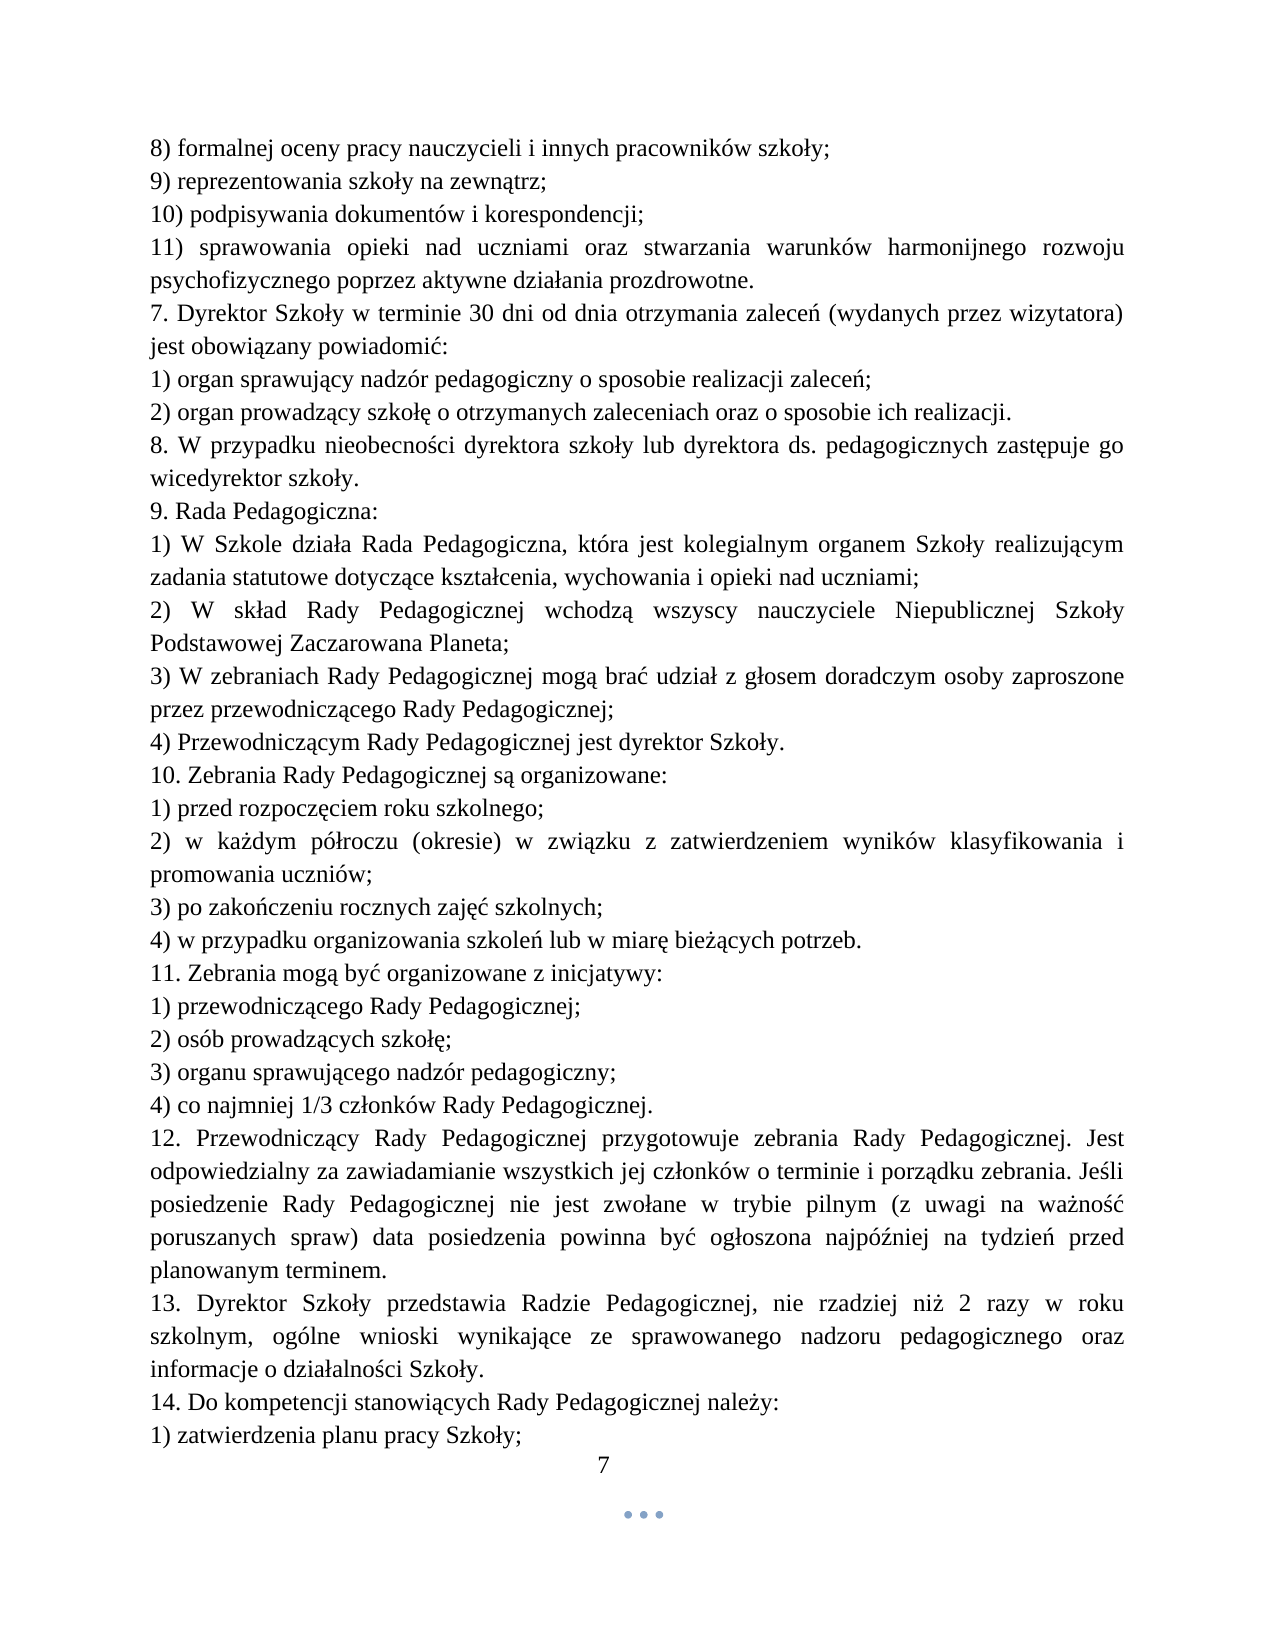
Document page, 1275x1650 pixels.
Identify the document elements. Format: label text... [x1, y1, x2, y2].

text 4) co najmniej 1/3 członków Rady Pedagogicznej. [150, 1090, 1125, 1119]
text 1) przewodniczącego Rady Pedagogicznej; [150, 991, 1125, 1020]
text 13. Dyrektor Szkoły przedstawia Radzie Pedagogicznej, nie rzadziej niż 2 razy w roku szkolnym, ogólne wnioski wynikające ze sprawowanego nadzoru pedagogicznego oraz informacje o działalności Szkoły. [150, 1288, 1125, 1383]
text 2) w każdym półroczu (okresie) w związku z zatwierdzeniem wyników klasyfikowania i promowania uczniów; [150, 826, 1125, 888]
text 4) Przewodniczącym Rady Pedagogicznej jest dyrektor Szkoły. [150, 727, 1125, 756]
text 3) W zebraniach Rady Pedagogicznej mogą brać udział z głosem doradczym osoby zaproszone przez przewodniczącego Rady Pedagogicznej; [150, 661, 1125, 723]
text 10. Zebrania Rady Pedagogicznej są organizowane: [150, 760, 1125, 789]
text 8) formalnej oceny pracy nauczycieli i innych pracowników szkoły; [150, 133, 1125, 161]
text 4) w przypadku organizowania szkoleń lub w miarę bieżących potrzeb. [150, 925, 1125, 954]
text 14. Do kompetencji stanowiących Rady Pedagogicznej należy: [150, 1387, 1125, 1416]
text 1) organ sprawujący nadzór pedagogiczny o sposobie realizacji zaleceń; [150, 364, 1125, 393]
text 11. Zebrania mogą być organizowane z inicjatywy: [150, 958, 1125, 987]
text 1) zatwierdzenia planu pracy Szkoły; [150, 1421, 1125, 1449]
text 2) organ prowadzący szkołę o otrzymanych zaleceniach oraz o sposobie ich realizacji. [150, 397, 1125, 426]
text 7. Dyrektor Szkoły w terminie 30 dni od dnia otrzymania zaleceń (wydanych przez wizytatora) jest obowiązany powiadomić: [150, 298, 1125, 359]
text 10) podpisywania dokumentów i korespondencji; [150, 199, 1125, 227]
text 3) po zakończeniu rocznych zajęć szkolnych; [150, 892, 1125, 921]
text 9) reprezentowania szkoły na zewnątrz; [150, 166, 1125, 194]
text 9. Rada Pedagogiczna: [150, 496, 1125, 525]
text 11) sprawowania opieki nad uczniami oraz stwarzania warunków harmonijnego rozwoju psychofizycznego poprzez aktywne działania prozdrowotne. [150, 232, 1125, 293]
text 2) W skład Rady Pedagogicznej wchodzą wszyscy nauczyciele Niepublicznej Szkoły Podstawowej Zaczarowana Planeta; [150, 595, 1125, 657]
text 2) osób prowadzących szkołę; [150, 1024, 1125, 1053]
text 3) organu sprawującego nadzór pedagogiczny; [150, 1057, 1125, 1086]
text 1) W Szkole działa Rada Pedagogiczna, która jest kolegialnym organem Szkoły realizującym zadania statutowe dotyczące kształcenia, wychowania i opieki nad uczniami; [150, 529, 1125, 591]
text 8. W przypadku nieobecności dyrektora szkoły lub dyrektora ds. pedagogicznych zastępuje go wicedyrektor szkoły. [150, 430, 1125, 492]
text 12. Przewodniczący Rady Pedagogicznej przygotowuje zebrania Rady Pedagogicznej. Jest odpowiedzialny za zawiadamianie wszystkich jej członków o terminie i porządku zebrania. Jeśli posiedzenie Rady Pedagogicznej nie jest zwołane w trybie pilnym (z uwagi na ważność poruszanych spraw) data posiedzenia powinna być ogłoszona najpóźniej na tydzień przed planowanym terminem. [150, 1123, 1125, 1284]
text 1) przed rozpoczęciem roku szkolnego; [150, 793, 1125, 822]
